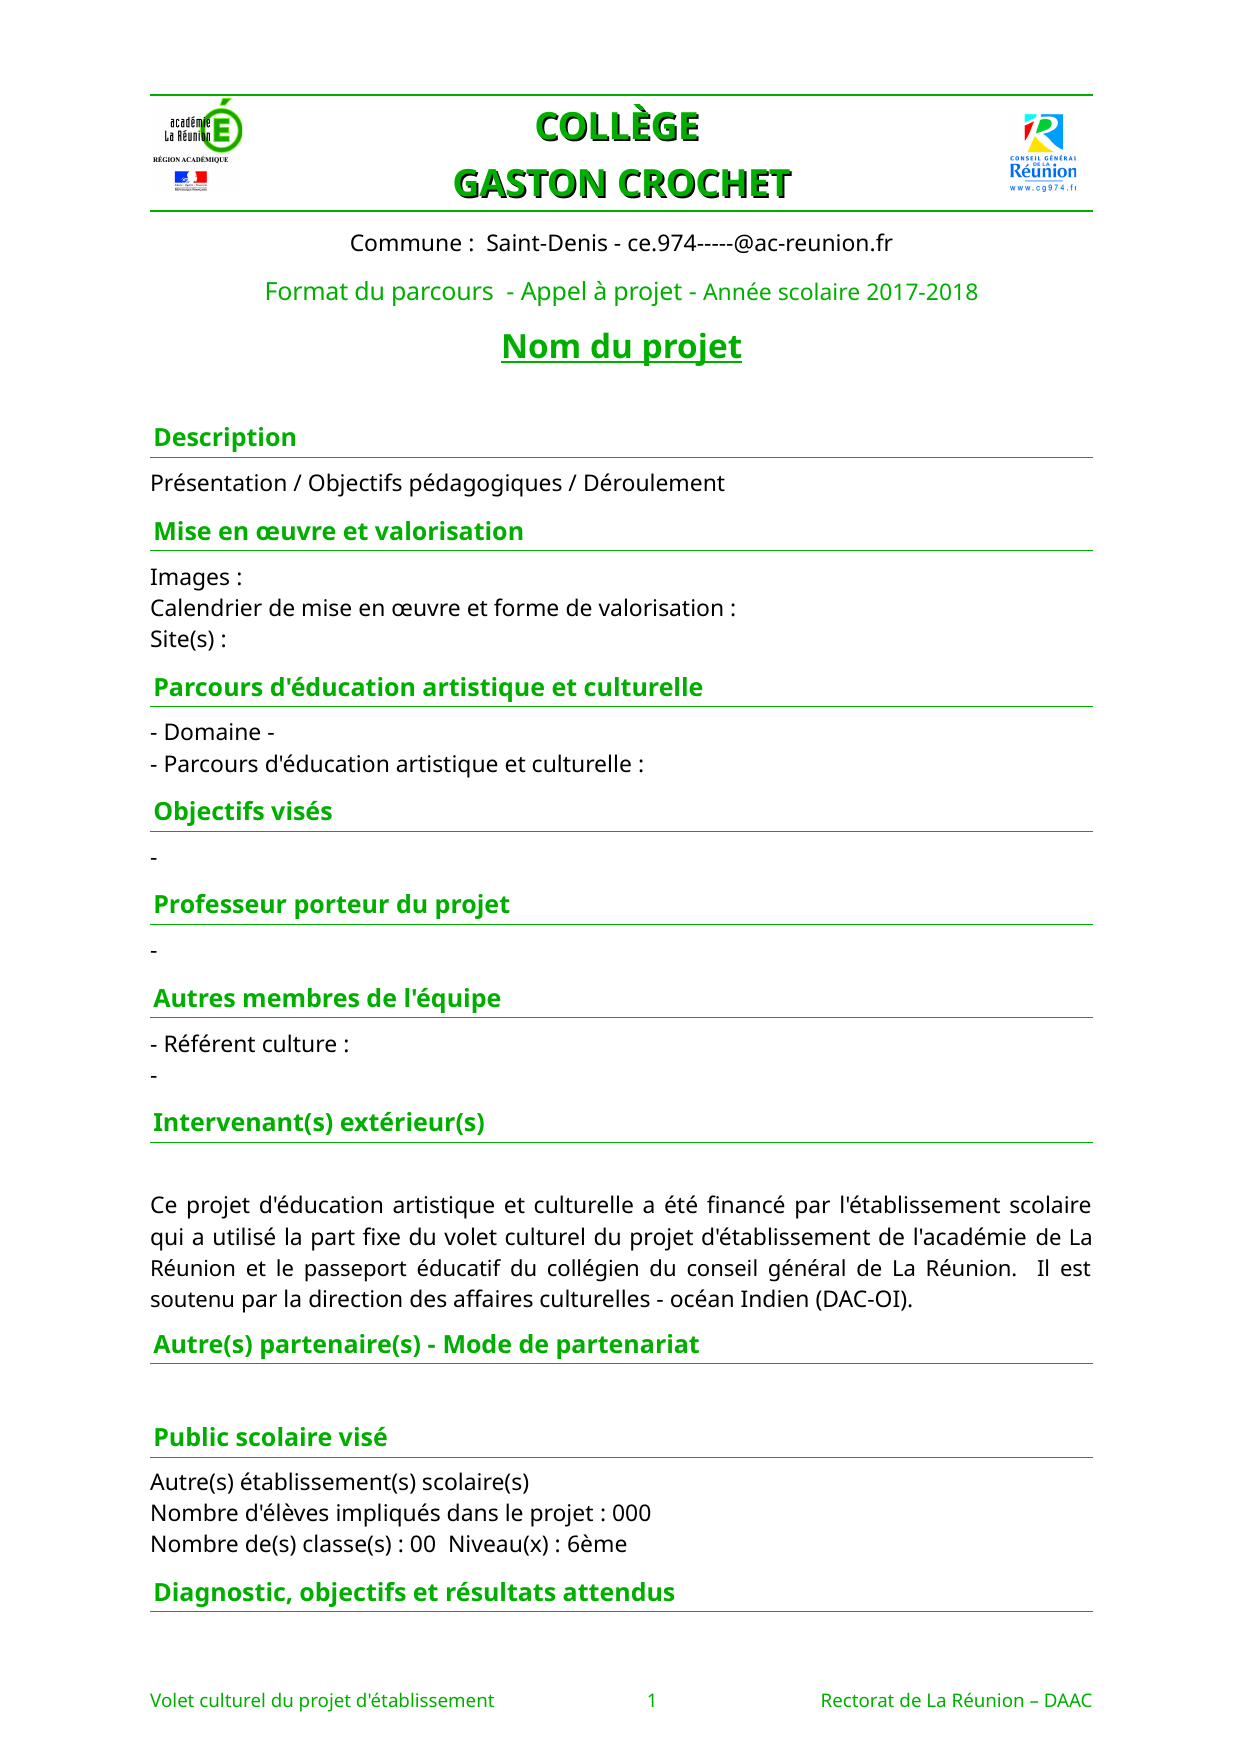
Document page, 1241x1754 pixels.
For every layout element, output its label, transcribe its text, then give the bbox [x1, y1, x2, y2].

picture [1010, 113, 1077, 192]
text - Parcours d'éducation artistique et culturelle : [150, 747, 1093, 779]
subtitle Autre(s) partenaire(s) - Mode de partenariat [150, 1323, 1093, 1363]
text Ce projet d'éducation artistique et culturelle a été financé par l'établissement scolaire qui a utilisé la part fixe du volet culturel du projet d'établissement de l'académie de La Réunion et le passeport éducatif du collégien du conseil général de La Réunion. Il est soutenu par la direction des affaires culturelles - océan Indien (DAC-OI). [150, 1189, 1093, 1314]
text - Référent culture : [150, 1027, 1093, 1059]
text COLLÈGE [150, 96, 1093, 150]
text Images : [150, 560, 1093, 592]
subtitle Nom du projet [150, 322, 1093, 368]
subtitle Intervenant(s) extérieur(s) [150, 1102, 1093, 1142]
subtitle Autres membres de l'équipe [150, 977, 1093, 1017]
text Nombre d'élèves impliqués dans le projet : 000 [150, 1497, 1093, 1528]
text GASTON CROCHET [150, 151, 1093, 210]
subtitle Mise en œuvre et valorisation [150, 510, 1093, 550]
text Autre(s) établissement(s) scolaire(s) [150, 1466, 1093, 1497]
subtitle Diagnostic, objectifs et résultats attendus [150, 1571, 1093, 1611]
text Présentation / Objectifs pédagogiques / Déroulement [150, 467, 1093, 498]
picture [153, 98, 243, 191]
text - Domaine - [150, 716, 1093, 747]
subtitle Public scolaire visé [150, 1417, 1093, 1457]
text Site(s) : [150, 623, 1093, 654]
text Commune : Saint-Denis - ce.974-----@ac-reunion.fr [150, 227, 1093, 258]
text - [150, 934, 1093, 965]
text - [150, 841, 1093, 872]
subtitle Professeur porteur du projet [150, 884, 1093, 924]
subtitle Format du parcours - Appel à projet - Année scolaire 2017-2018 [150, 273, 1093, 307]
text Calendrier de mise en œuvre et forme de valorisation : [150, 592, 1093, 623]
text - [150, 1059, 1093, 1090]
subtitle Description [150, 417, 1093, 457]
subtitle Parcours d'éducation artistique et culturelle [150, 666, 1093, 706]
text Nombre de(s) classe(s) : 00 Niveau(x) : 6ème [150, 1528, 1093, 1559]
subtitle Objectifs visés [150, 791, 1093, 831]
